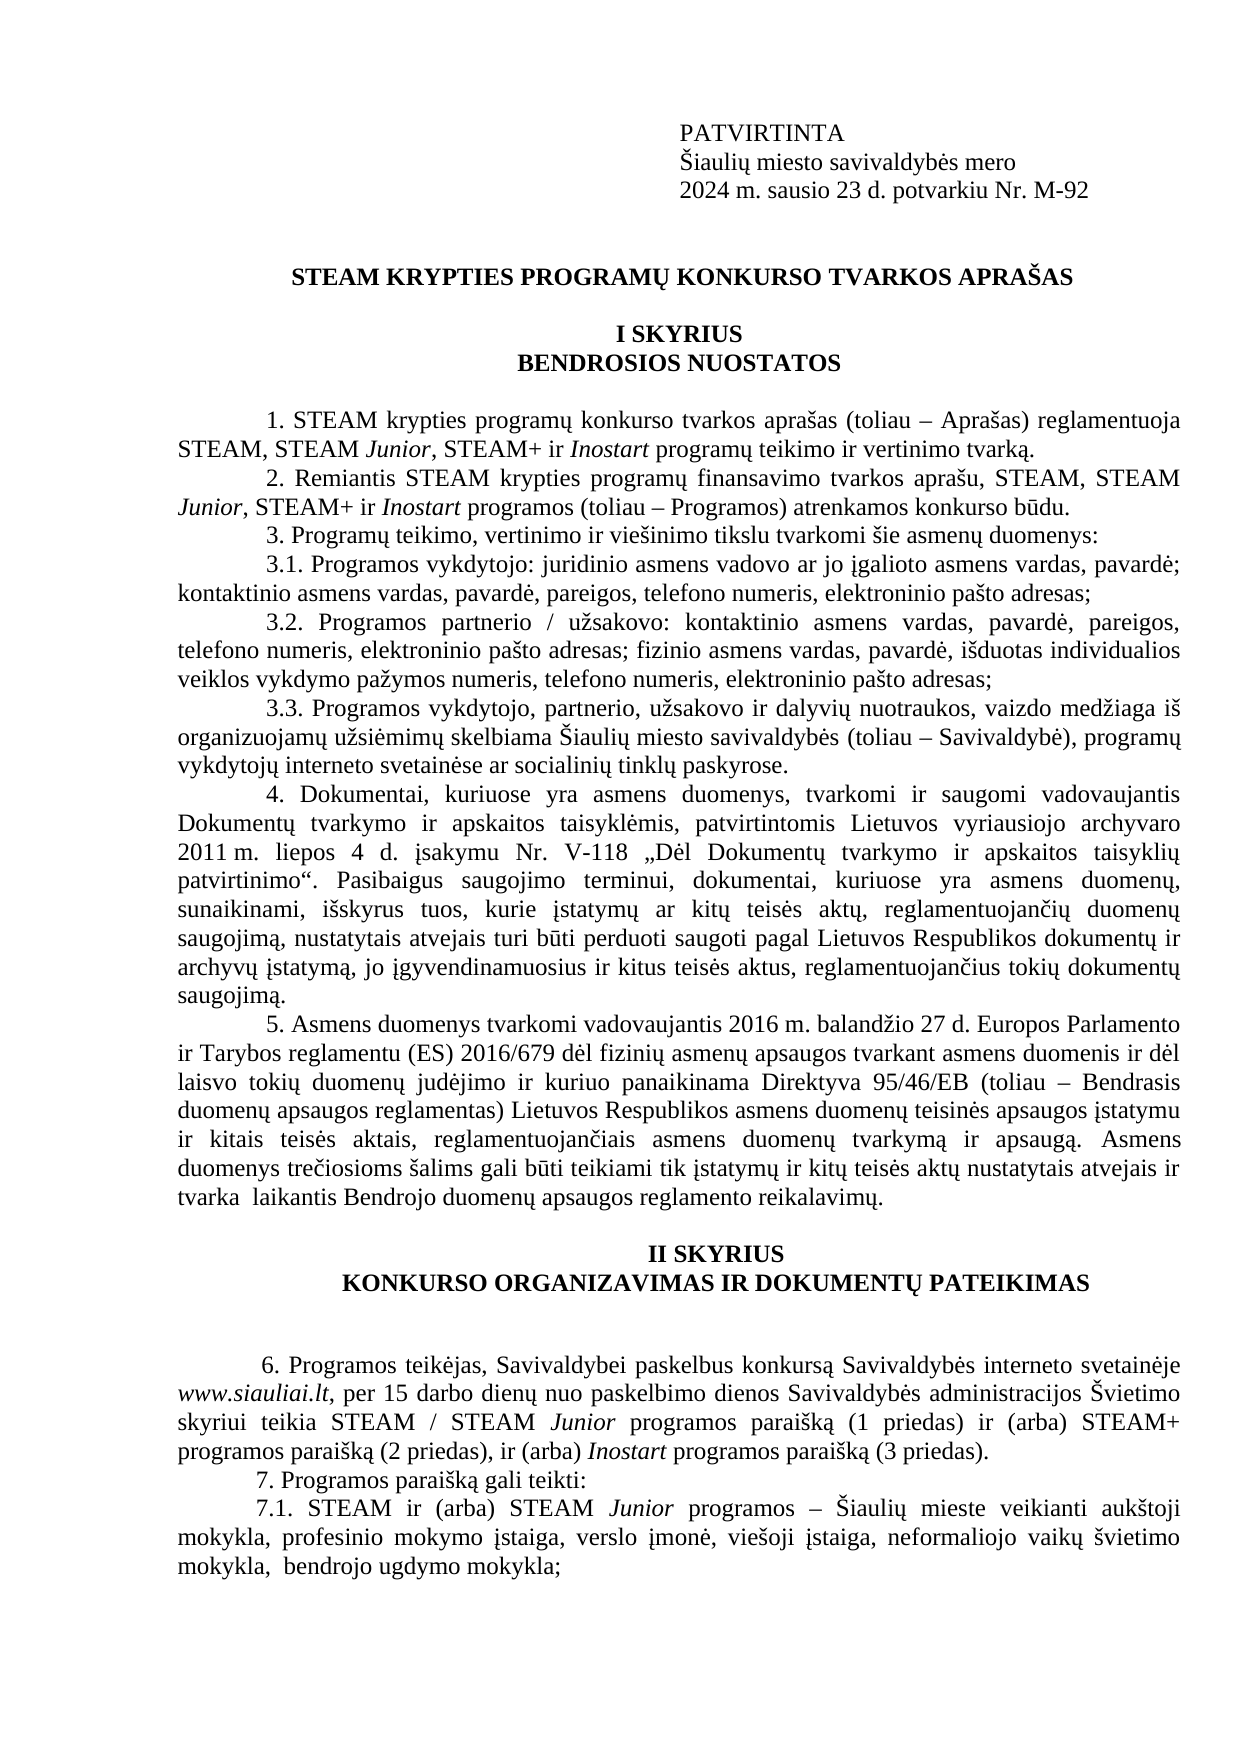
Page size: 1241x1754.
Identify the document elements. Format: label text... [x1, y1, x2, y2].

text I SKYRIUS [177, 319, 1181, 348]
text BENDROSIOS NUOSTATOS [177, 348, 1181, 377]
text 7. Programos paraišką gali teikti: [177, 1465, 1181, 1493]
text Šiaulių miesto savivaldybės mero [679, 147, 1181, 176]
text 3.2. Programos partnerio / užsakovo: kontaktinio asmens vardas, pavardė, pareigos, telefono numeris, elektroninio pašto adresas; fizinio asmens vardas, pavardė, išduotas individualios veiklos vykdymo pažymos numeris, telefono numeris, elektroninio pašto adresas; [177, 607, 1181, 693]
text 4. Dokumentai, kuriuose yra asmens duomenys, tvarkomi ir saugomi vadovaujantis Dokumentų tvarkymo ir apskaitos taisyklėmis, patvirtintomis Lietuvos vyriausiojo archyvaro 2011 m. liepos 4 d. įsakymu Nr. V-118 „Dėl Dokumentų tvarkymo ir apskaitos taisyklių patvirtinimo“. Pasibaigus saugojimo terminui, dokumentai, kuriuose yra asmens duomenų, sunaikinami, išskyrus tuos, kurie įstatymų ar kitų teisės aktų, reglamentuojančių duomenų saugojimą, nustatytais atvejais turi būti perduoti saugoti pagal Lietuvos Respublikos dokumentų ir archyvų įstatymą, jo įgyvendinamuosius ir kitus teisės aktus, reglamentuojančius tokių dokumentų saugojimą. [177, 779, 1181, 1009]
text 3.1. Programos vykdytojo: juridinio asmens vadovo ar jo įgalioto asmens vardas, pavardė; kontaktinio asmens vardas, pavardė, pareigos, telefono numeris, elektroninio pašto adresas; [177, 549, 1181, 607]
text PATVIRTINTA [679, 118, 1181, 147]
text KONKURSO ORGANIZAVIMAS IR DOKUMENTŲ PATEIKIMAS [177, 1268, 1181, 1297]
text 1. STEAM krypties programų konkurso tvarkos aprašas (toliau – Aprašas) reglamentuoja STEAM, STEAM Junior, STEAM+ ir Inostart programų teikimo ir vertinimo tvarką. [177, 406, 1181, 463]
text 3. Programų teikimo, vertinimo ir viešinimo tikslu tvarkomi šie asmenų duomenys: [177, 521, 1181, 549]
text 7.1. STEAM ir (arba) STEAM Junior programos – Šiaulių mieste veikianti aukštoji mokykla, profesinio mokymo įstaiga, verslo įmonė, viešoji įstaiga, neformaliojo vaikų švietimo mokykla, bendrojo ugdymo mokykla; [177, 1493, 1181, 1580]
text 2024 m. sausio 23 d. potvarkiu Nr. M-92 [679, 176, 1181, 204]
text STEAM KRYPTIES PROGRAMŲ KONKURSO TVARKOS APRAŠAS [177, 262, 1181, 291]
text II SKYRIUS [177, 1239, 1181, 1268]
text 3.3. Programos vykdytojo, partnerio, užsakovo ir dalyvių nuotraukos, vaizdo medžiaga iš organizuojamų užsiėmimų skelbiama Šiaulių miesto savivaldybės (toliau – Savivaldybė), programų vykdytojų interneto svetainėse ar socialinių tinklų paskyrose. [177, 693, 1181, 779]
text 6. Programos teikėjas, Savivaldybei paskelbus konkursą Savivaldybės interneto svetainėje www.siauliai.lt, per 15 darbo dienų nuo paskelbimo dienos Savivaldybės administracijos Švietimo skyriui teikia STEAM / STEAM Junior programos paraišką (1 priedas) ir (arba) STEAM+ programos paraišką (2 priedas), ir (arba) Inostart programos paraišką (3 priedas). [177, 1350, 1181, 1465]
text 2. Remiantis STEAM krypties programų finansavimo tvarkos aprašu, STEAM, STEAM Junior, STEAM+ ir Inostart programos (toliau – Programos) atrenkamos konkurso būdu. [177, 463, 1181, 521]
text 5. Asmens duomenys tvarkomi vadovaujantis 2016 m. balandžio 27 d. Europos Parlamento ir Tarybos reglamentu (ES) 2016/679 dėl fizinių asmenų apsaugos tvarkant asmens duomenis ir dėl laisvo tokių duomenų judėjimo ir kuriuo panaikinama Direktyva 95/46/EB (toliau – Bendrasis duomenų apsaugos reglamentas) Lietuvos Respublikos asmens duomenų teisinės apsaugos įstatymu ir kitais teisės aktais, reglamentuojančiais asmens duomenų tvarkymą ir apsaugą. Asmens duomenys trečiosioms šalims gali būti teikiami tik įstatymų ir kitų teisės aktų nustatytais atvejais ir tvarka laikantis Bendrojo duomenų apsaugos reglamento reikalavimų. [177, 1009, 1181, 1211]
